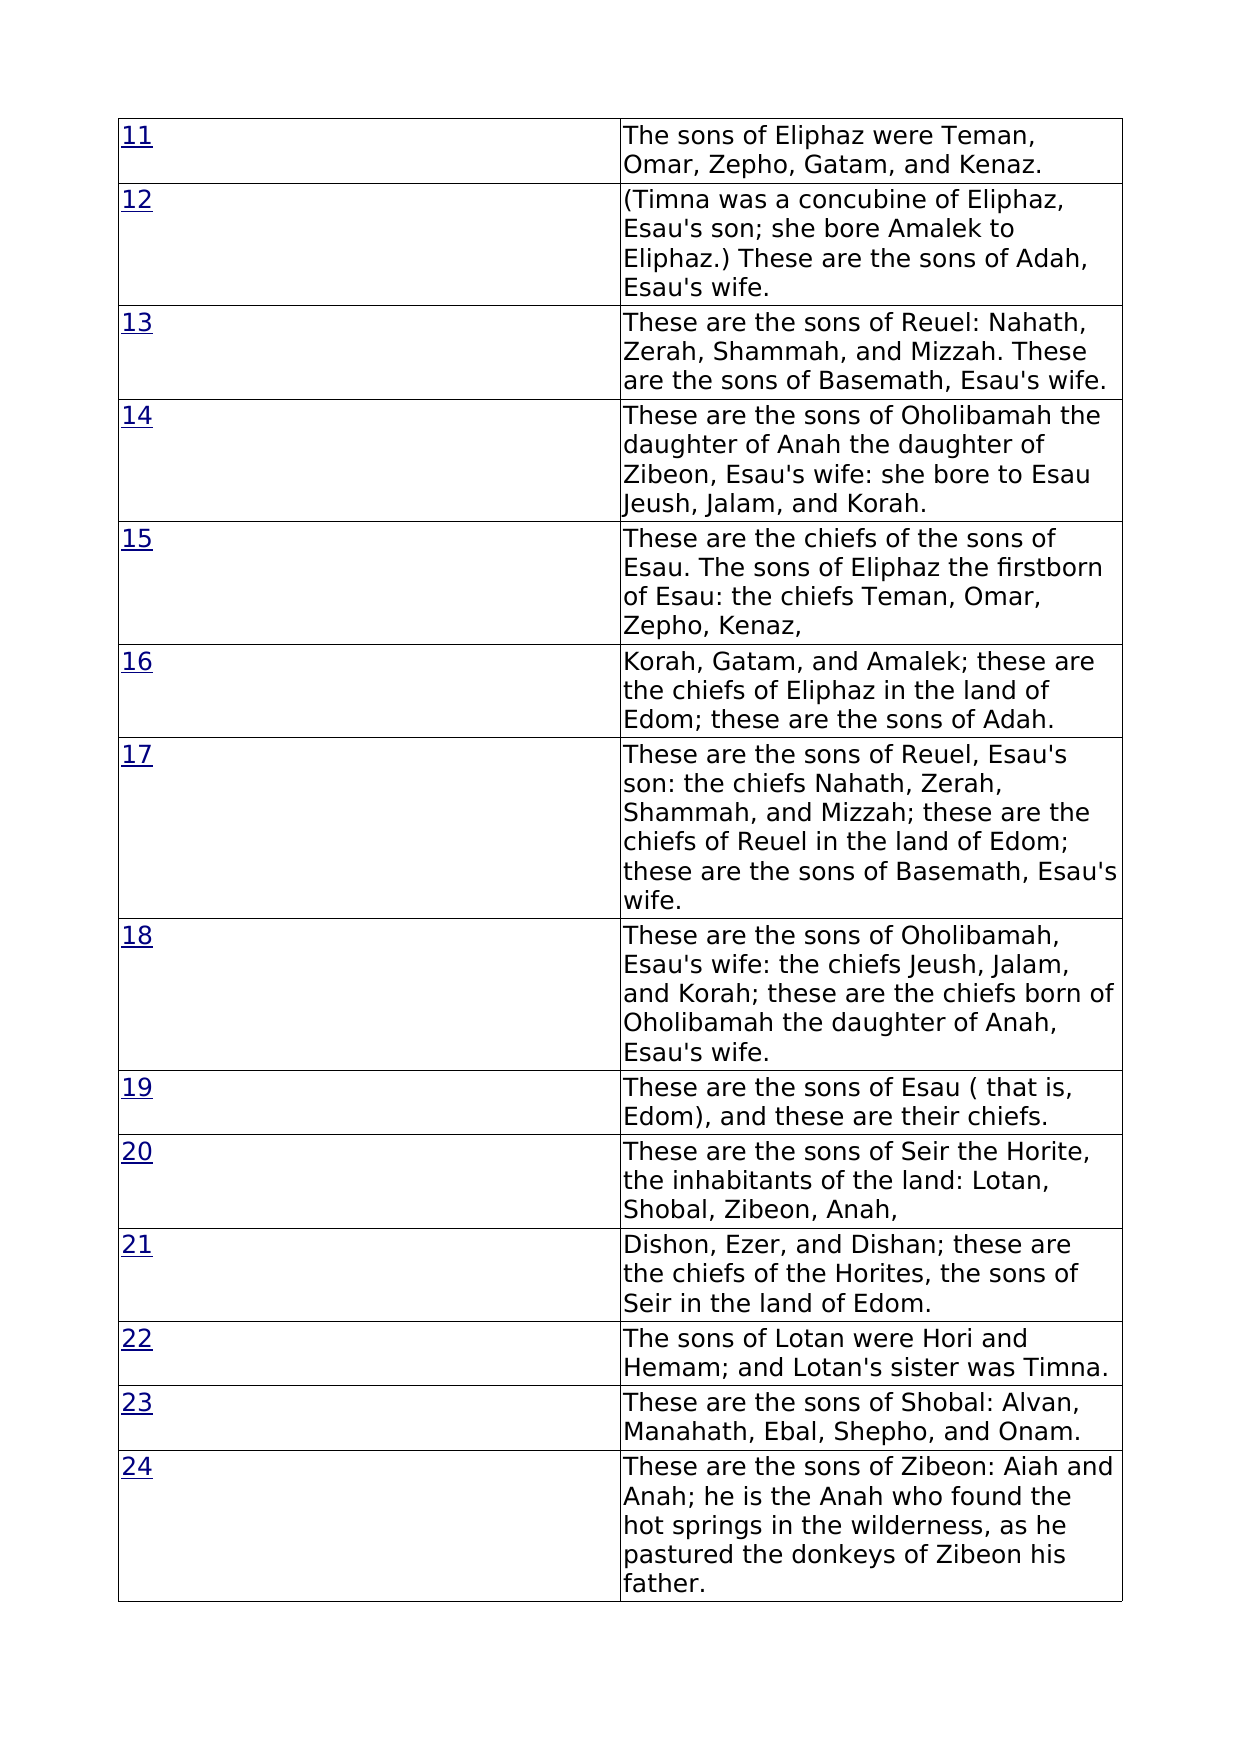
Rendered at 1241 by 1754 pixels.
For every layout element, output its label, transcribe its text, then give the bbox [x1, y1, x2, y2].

table_cell 17 [119, 738, 620, 918]
table_cell These are the chiefs of the sons of Esau. The sons of Eliphaz the firstborn of Esau: the chiefs Teman, Omar, Zepho, Kenaz, [621, 522, 1122, 644]
table_cell These are the sons of Reuel: Nahath, Zerah, Shammah, and Mizzah. These are the sons of Basemath, Esau's wife. [621, 306, 1122, 398]
table_cell 16 [119, 645, 620, 737]
table_cell These are the sons of Esau ( that is, Edom), and these are their chiefs. [621, 1071, 1122, 1134]
table_cell (Timna was a concubine of Eliphaz, Esau's son; she bore Amalek to Eliphaz.) These are the sons of Adah, Esau's wife. [621, 184, 1122, 305]
table_cell These are the sons of Oholibamah the daughter of Anah the daughter of Zibeon, Esau's wife: she bore to Esau Jeush, Jalam, and Korah. [621, 400, 1122, 521]
table_cell 19 [119, 1071, 620, 1134]
table_cell 22 [119, 1322, 620, 1385]
table_cell The sons of Eliphaz were Teman, Omar, Zepho, Gatam, and Kenaz. [621, 119, 1122, 182]
table_cell 24 [119, 1451, 620, 1601]
table_cell 23 [119, 1386, 620, 1449]
table_cell These are the sons of Seir the Horite, the inhabitants of the land: Lotan, Shobal, Zibeon, Anah, [621, 1135, 1122, 1227]
table_cell 20 [119, 1135, 620, 1227]
table_cell These are the sons of Shobal: Alvan, Manahath, Ebal, Shepho, and Onam. [621, 1386, 1122, 1449]
table_cell These are the sons of Zibeon: Aiah and Anah; he is the Anah who found the hot springs in the wilderness, as he pastured the donkeys of Zibeon his father. [621, 1451, 1122, 1601]
table_cell 12 [119, 184, 620, 305]
table_cell The sons of Lotan were Hori and Hemam; and Lotan's sister was Timna. [621, 1322, 1122, 1385]
table_cell These are the sons of Oholibamah, Esau's wife: the chiefs Jeush, Jalam, and Korah; these are the chiefs born of Oholibamah the daughter of Anah, Esau's wife. [621, 919, 1122, 1070]
table_cell 21 [119, 1229, 620, 1321]
table_cell 13 [119, 306, 620, 398]
table_cell 14 [119, 400, 620, 521]
table_cell 15 [119, 522, 620, 644]
table_cell Korah, Gatam, and Amalek; these are the chiefs of Eliphaz in the land of Edom; these are the sons of Adah. [621, 645, 1122, 737]
table_cell 11 [119, 119, 620, 182]
table_cell Dishon, Ezer, and Dishan; these are the chiefs of the Horites, the sons of Seir in the land of Edom. [621, 1229, 1122, 1321]
table_cell 18 [119, 919, 620, 1070]
table_cell These are the sons of Reuel, Esau's son: the chiefs Nahath, Zerah, Shammah, and Mizzah; these are the chiefs of Reuel in the land of Edom; these are the sons of Basemath, Esau's wife. [621, 738, 1122, 918]
